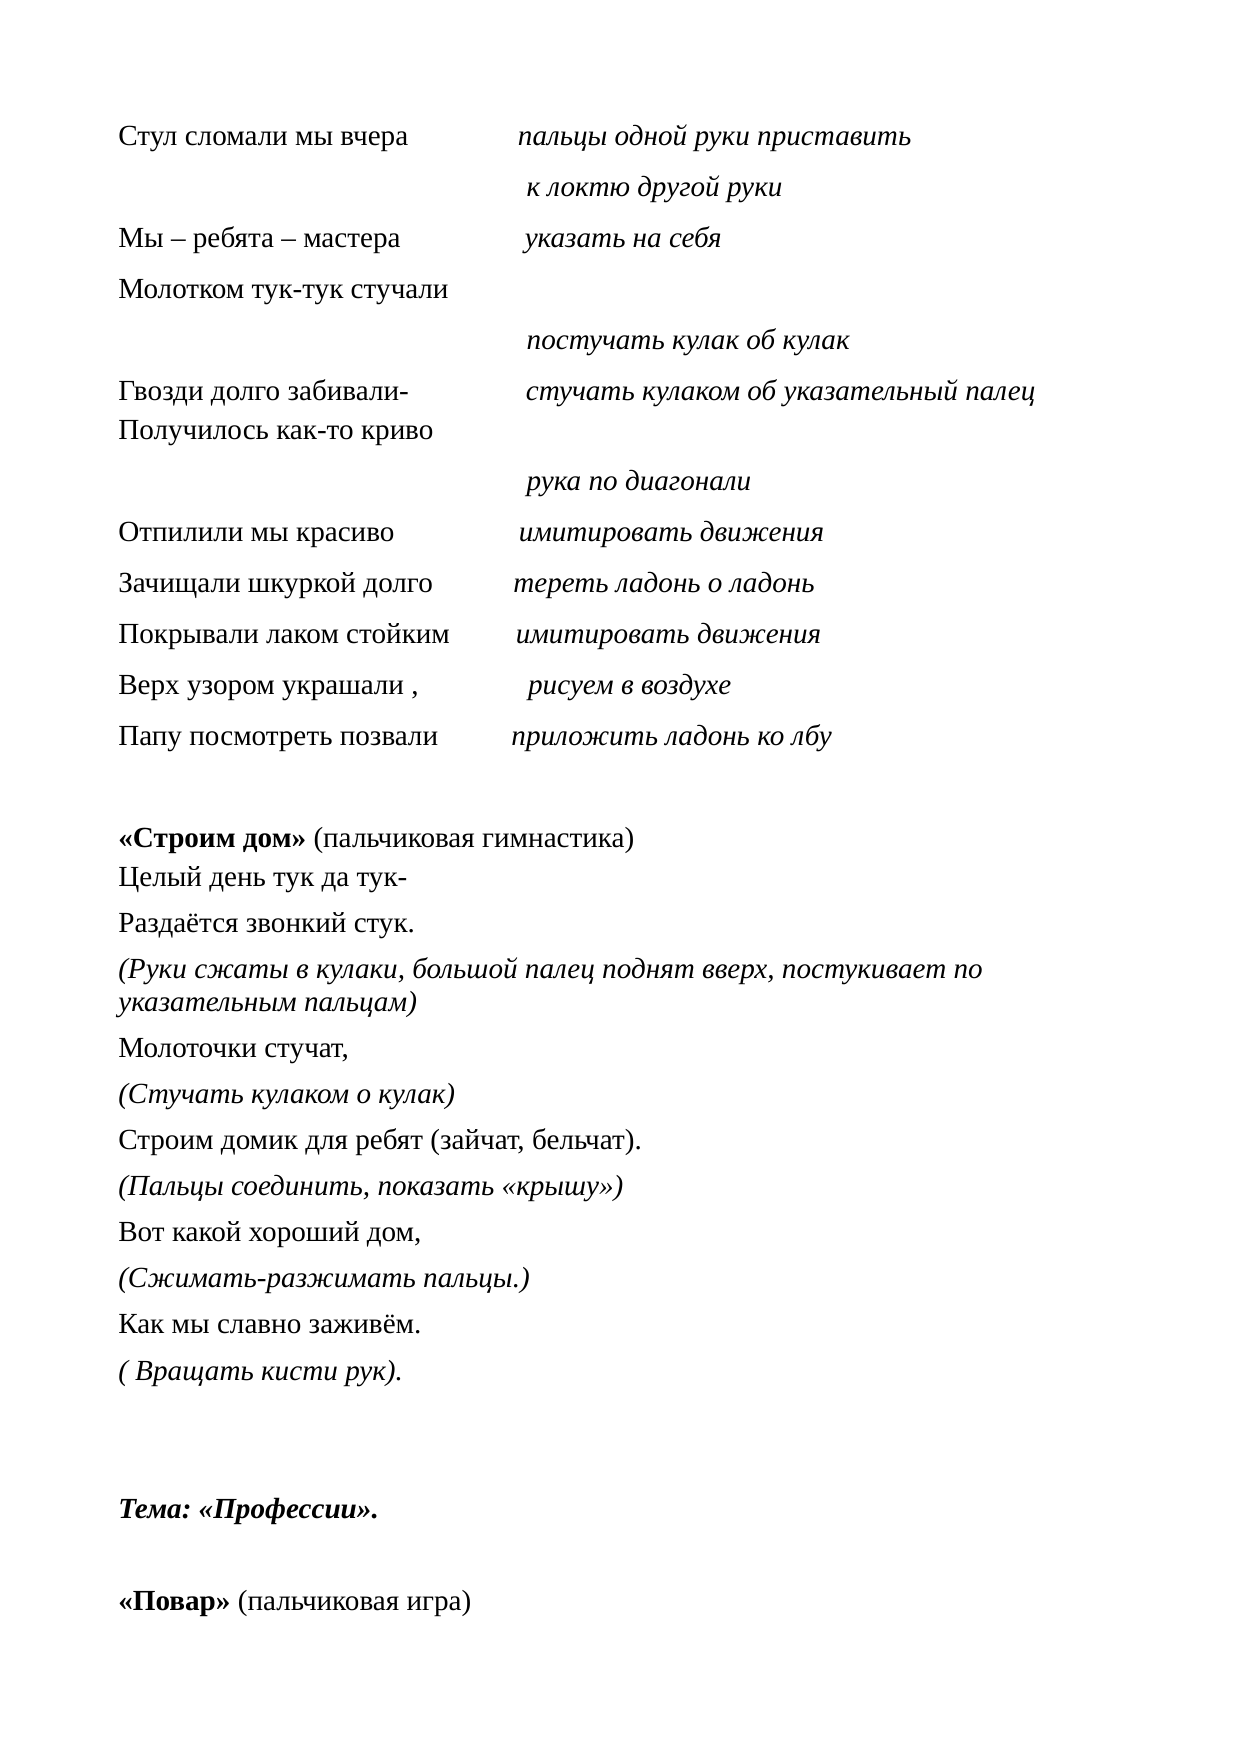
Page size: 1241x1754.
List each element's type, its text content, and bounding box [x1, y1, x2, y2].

text Зачищали шкуркой долго тереть ладонь о ладонь [118, 565, 1152, 598]
text «Повар» (пальчиковая игра) [118, 1583, 1152, 1616]
text (Сжимать-разжимать пальцы.) [118, 1261, 1152, 1294]
text Вот какой хороший дом, [118, 1214, 1152, 1248]
text к локтю другой руки [118, 169, 1152, 203]
text (Стучать кулаком о кулак) [118, 1076, 1152, 1110]
text Как мы славно заживём. [118, 1307, 1152, 1340]
text Молоточки стучат, [118, 1030, 1152, 1064]
text Отпилили мы красиво имитировать движения [118, 514, 1152, 547]
text «Строим дом» (пальчиковая гимнастика) [118, 820, 1152, 854]
text Мы – ребята – мастера указать на себя [118, 220, 1152, 254]
text Гвозди долго забивали- стучать кулаком об указательный палец Получилось как-то криво [118, 373, 1152, 445]
text Целый день тук да тук- [118, 859, 1152, 892]
text постучать кулак об кулак [118, 322, 1152, 356]
text Покрывали лаком стойким имитировать движения [118, 616, 1152, 649]
text ( Вращать кисти рук). [118, 1353, 1152, 1386]
text Раздаётся звонкий стук. [118, 905, 1152, 938]
text Строим домик для ребят (зайчат, бельчат). [118, 1122, 1152, 1156]
text (Пальцы соединить, показать «крышу») [118, 1168, 1152, 1202]
text Тема: «Профессии». [118, 1491, 1152, 1524]
text Верх узором украшали , рисуем в воздухе [118, 667, 1152, 701]
text рука по диагонали [118, 463, 1152, 496]
text (Руки сжаты в кулаки, большой палец поднят вверх, постукивает по указательным пальцам) [118, 951, 1152, 1018]
text Молотком тук-тук стучали [118, 271, 1152, 305]
text Папу посмотреть позвали приложить ладонь ко лбу [118, 718, 1152, 752]
text Стул сломали мы вчера пальцы одной руки приставить [118, 118, 1152, 152]
